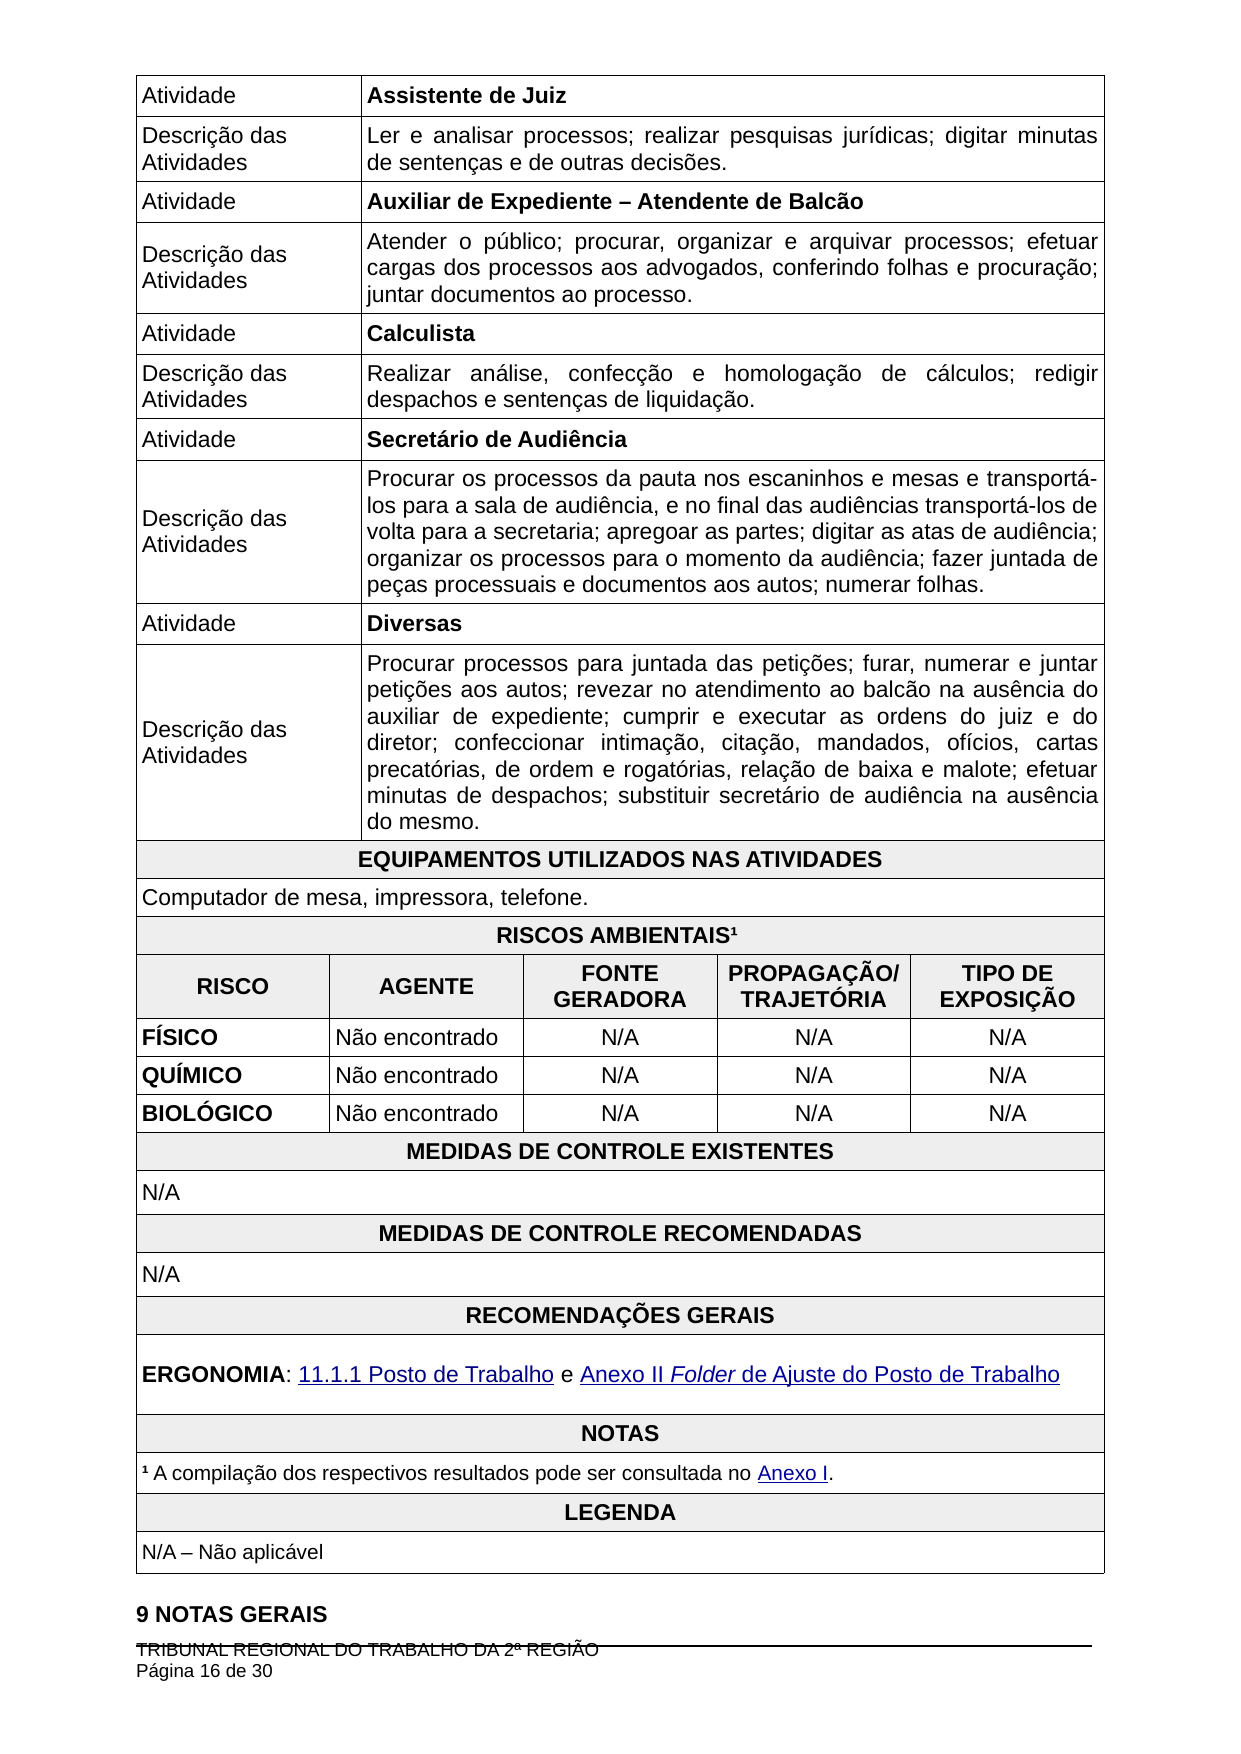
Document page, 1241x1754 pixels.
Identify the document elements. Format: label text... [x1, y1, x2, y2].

table_cell Calculista [362, 314, 1104, 354]
table_cell Descrição das Atividades [137, 355, 361, 418]
table_cell Atividade [137, 314, 361, 354]
table_cell N/A – Não aplicável [137, 1532, 1104, 1573]
table_cell Atender o público; procurar, organizar e arquivar processos; efetuar cargas dos processos aos advogados, conferindo folhas e procuração; juntar documentos ao processo. [362, 223, 1104, 313]
table_cell Diversas [362, 604, 1104, 644]
table_cell EQUIPAMENTOS UTILIZADOS NAS ATIVIDADES [137, 841, 1104, 878]
table_cell Descrição das Atividades [137, 117, 361, 181]
table_cell N/A [137, 1253, 1104, 1296]
table_cell Procurar processos para juntada das petições; furar, numerar e juntar petições aos autos; revezar no atendimento ao balcão na ausência do auxiliar de expediente; cumprir e executar as ordens do juiz e do diretor; confeccionar intimação, citação, mandados, ofícios, cartas precatórias, de ordem e rogatórias, relação de baixa e malote; efetuar minutas de despachos; substituir secretário de audiência na ausência do mesmo. [362, 645, 1104, 840]
table_cell N/A [718, 1019, 910, 1056]
table_cell N/A [911, 1095, 1104, 1132]
table_cell N/A [524, 1019, 717, 1056]
table_cell ¹ A compilação dos respectivos resultados pode ser consultada no Anexo I. [137, 1453, 1104, 1493]
table_cell Descrição das Atividades [137, 223, 361, 313]
table_cell Atividade [137, 604, 361, 644]
table_cell Procurar os processos da pauta nos escaninhos e mesas e transportá-los para a sala de audiência, e no final das audiências transportá-los de volta para a secretaria; apregoar as partes; digitar as atas de audiência; organizar os processos para o momento da audiência; fazer juntada de peças processuais e documentos aos autos; numerar folhas. [362, 461, 1104, 603]
table_cell Secretário de Audiência [362, 419, 1104, 459]
table_cell Realizar análise, confecção e homologação de cálculos; redigir despachos e sentenças de liquidação. [362, 355, 1104, 418]
table_cell MEDIDAS DE CONTROLE RECOMENDADAS [137, 1215, 1104, 1252]
table_cell ERGONOMIA: 11.1.1 Posto de Trabalho e Anexo II Folder de Ajuste do Posto de Trabalho [137, 1335, 1104, 1414]
text 9 NOTAS GERAIS [136, 1601, 1104, 1628]
table_cell N/A [718, 1057, 910, 1094]
table_cell Descrição das Atividades [137, 645, 361, 840]
table_cell N/A [911, 1057, 1104, 1094]
table_cell Atividade [137, 419, 361, 459]
table_cell Atividade [137, 182, 361, 222]
table_cell Computador de mesa, impressora, telefone. [137, 879, 1104, 916]
table_cell N/A [524, 1057, 717, 1094]
table_cell QUÍMICO [137, 1057, 329, 1094]
table_cell FÍSICO [137, 1019, 329, 1056]
table_cell FONTE GERADORA [524, 955, 717, 1018]
table_cell AGENTE [330, 955, 523, 1018]
table_cell Descrição das Atividades [137, 461, 361, 603]
table_cell Não encontrado [330, 1019, 523, 1056]
table_cell LEGENDA [137, 1494, 1104, 1531]
table_cell N/A [137, 1171, 1104, 1214]
table_cell Não encontrado [330, 1057, 523, 1094]
table_cell Atividade [137, 76, 361, 116]
table_cell N/A [718, 1095, 910, 1132]
table_cell RECOMENDAÇÕES GERAIS [137, 1297, 1104, 1334]
table_cell Auxiliar de Expediente – Atendente de Balcão [362, 182, 1104, 222]
table_cell MEDIDAS DE CONTROLE EXISTENTES [137, 1133, 1104, 1170]
table_cell NOTAS [137, 1415, 1104, 1452]
table_cell RISCO [137, 955, 329, 1018]
table_cell BIOLÓGICO [137, 1095, 329, 1132]
table_cell RISCOS AMBIENTAIS¹ [137, 917, 1104, 954]
table_cell Assistente de Juiz [362, 76, 1104, 116]
table_cell PROPAGAÇÃO/ TRAJETÓRIA [718, 955, 910, 1018]
table_cell N/A [911, 1019, 1104, 1056]
table_cell N/A [524, 1095, 717, 1132]
table_cell Ler e analisar processos; realizar pesquisas jurídicas; digitar minutas de sentenças e de outras decisões. [362, 117, 1104, 181]
table_cell TIPO DE EXPOSIÇÃO [911, 955, 1104, 1018]
table_cell Não encontrado [330, 1095, 523, 1132]
